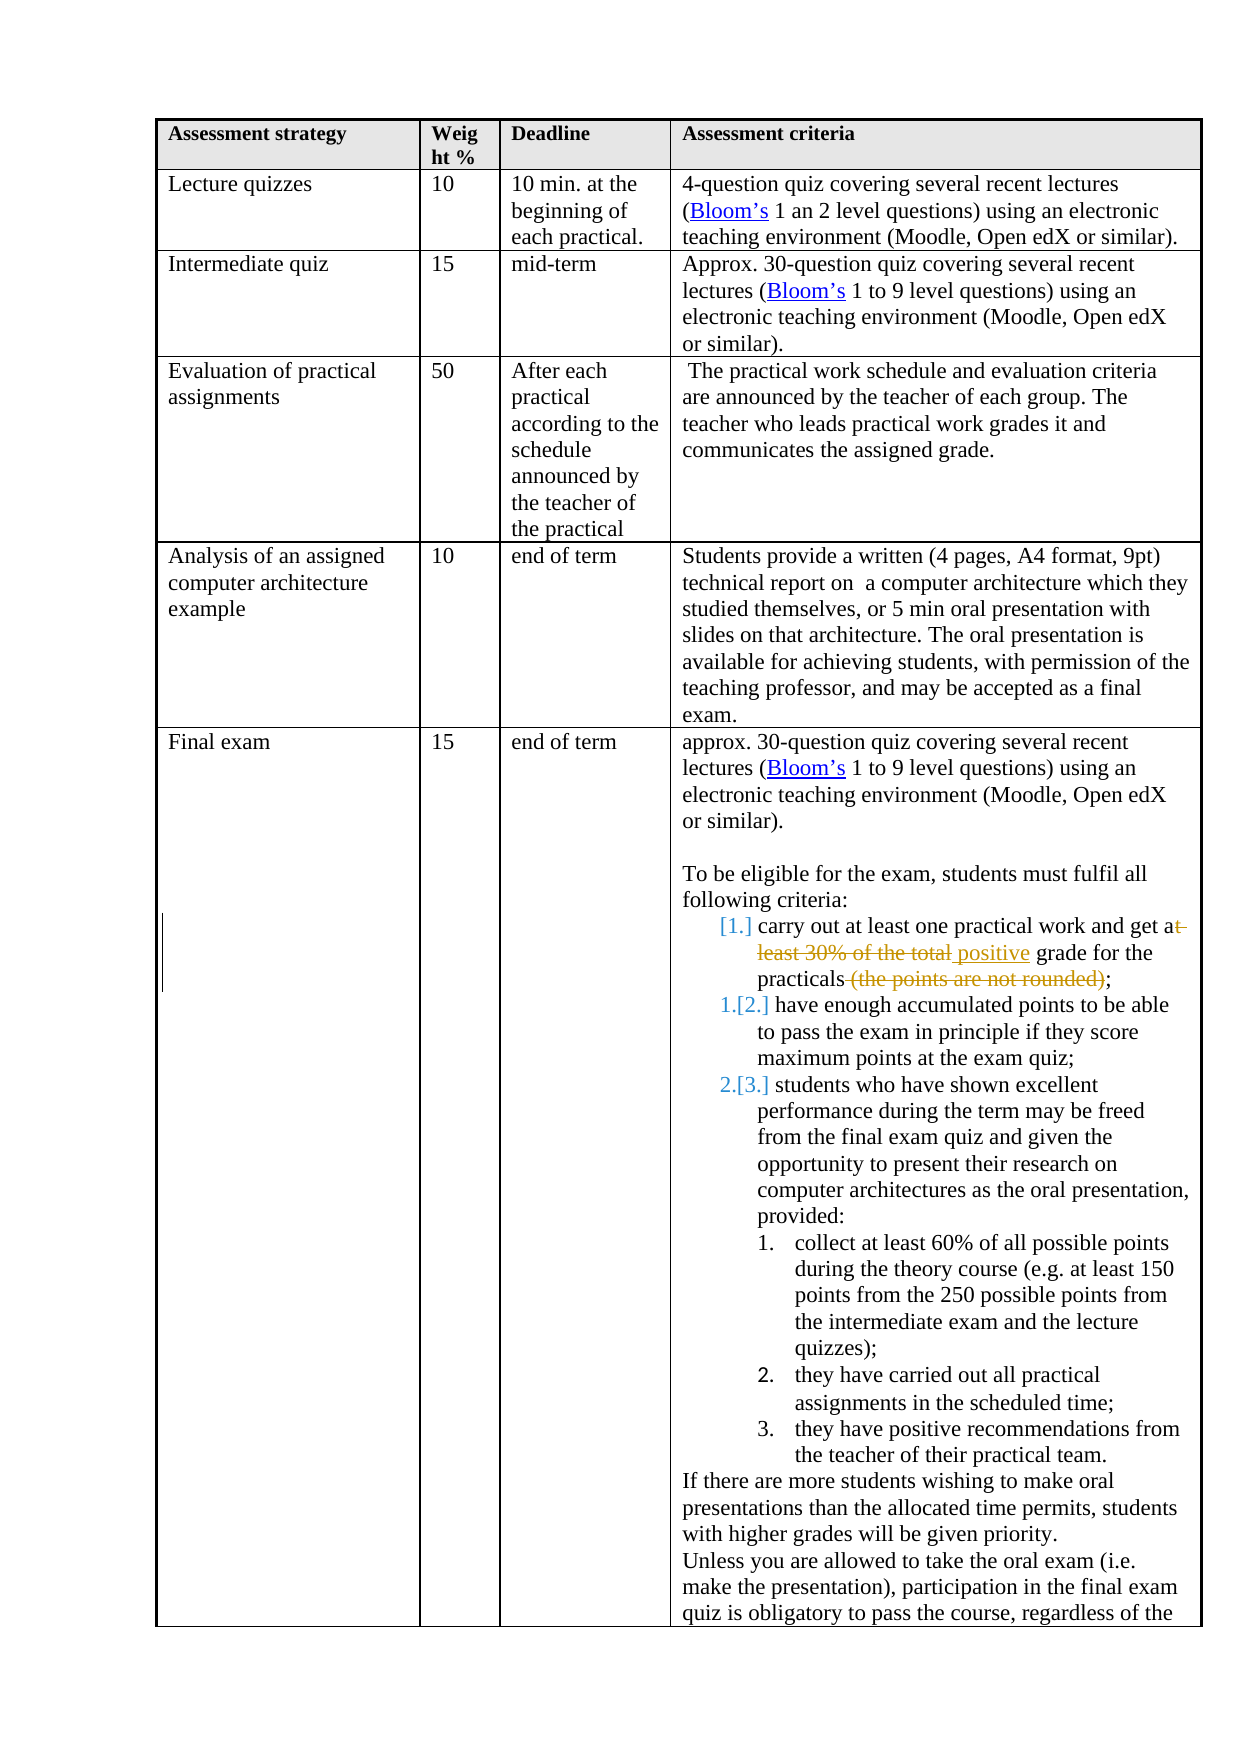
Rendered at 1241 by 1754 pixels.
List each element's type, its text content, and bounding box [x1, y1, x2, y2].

table_cell end of term [501, 728, 670, 1626]
table_header Weight % [421, 121, 499, 169]
table_cell 15 [421, 728, 499, 1626]
table_cell 10 min. at the beginning of each practical. [501, 170, 670, 249]
table_cell mid-term [501, 251, 670, 356]
table_cell 50 [421, 357, 499, 541]
table_cell Intermediate quiz [158, 251, 419, 356]
table_cell Students provide a written (4 pages, A4 format, 9pt) technical report on a computer architecture which they studied themselves, or 5 min oral presentation with slides on that architecture. The oral presentation is available for achieving students, with permission of the teaching professor, and may be accepted as a final exam. [671, 543, 1200, 727]
table_cell 15 [421, 251, 499, 356]
table_cell 10 [421, 170, 499, 249]
table_cell approx. 30-question quiz covering several recent lectures (Bloom’s 1 to 9 level questions) using an electronic teaching environment (Moodle, Open edX or similar). To be eligible for the exam, students must fulfil all following criteria: carry out at least one practical work and get a positive grade for the practicals; have enough accumulated points to be able to pass the exam in principle if they score maximum points at the exam quiz; students who have shown excellent performance during the term may be freed from the final exam quiz and given the opportunity to present their research on computer architectures as the oral presentation, provided: collect at least 60% of all possible points during the theory course (e.g. at least 150 points from the 250 possible points from the intermediate exam and the lecture quizzes); they have carried out all practical assignments in the scheduled time; they have positive recommendations from the teacher of their practical team. If there are more students wishing to make oral presentations than the allocated time permits, students with higher grades will be given priority. Unless you are allowed to take the oral exam (i.e. make the presentation), participation in the final exam quiz is obligatory to pass the course, regardless of the accumulated points. Students who do not show up in the final exam will be indicated as such in the exam grading report. To pass the exam, on must score at least 50% of possible points. [671, 728, 1200, 1626]
table_cell Analysis of an assigned computer architecture example [158, 543, 419, 727]
table_header Deadline [501, 121, 670, 169]
table_cell After each practical according to the schedule announced by the teacher of the practical [501, 357, 670, 541]
table_cell 10 [421, 543, 499, 727]
table_header Assessment strategy [158, 121, 419, 169]
table_cell Evaluation of practical assignments [158, 357, 419, 541]
table_cell end of term [501, 543, 670, 727]
table_cell Final exam [158, 728, 419, 1626]
table_header Assessment criteria [671, 121, 1200, 169]
table_cell Approx. 30-question quiz covering several recent lectures (Bloom’s 1 to 9 level questions) using an electronic teaching environment (Moodle, Open edX or similar). [671, 251, 1200, 356]
table_cell 4-question quiz covering several recent lectures (Bloom’s 1 an 2 level questions) using an electronic teaching environment (Moodle, Open edX or similar). [671, 170, 1200, 249]
table_cell The practical work schedule and evaluation criteria are announced by the teacher of each group. The teacher who leads practical work grades it and communicates the assigned grade. [671, 357, 1200, 541]
table_cell Lecture quizzes [158, 170, 419, 249]
